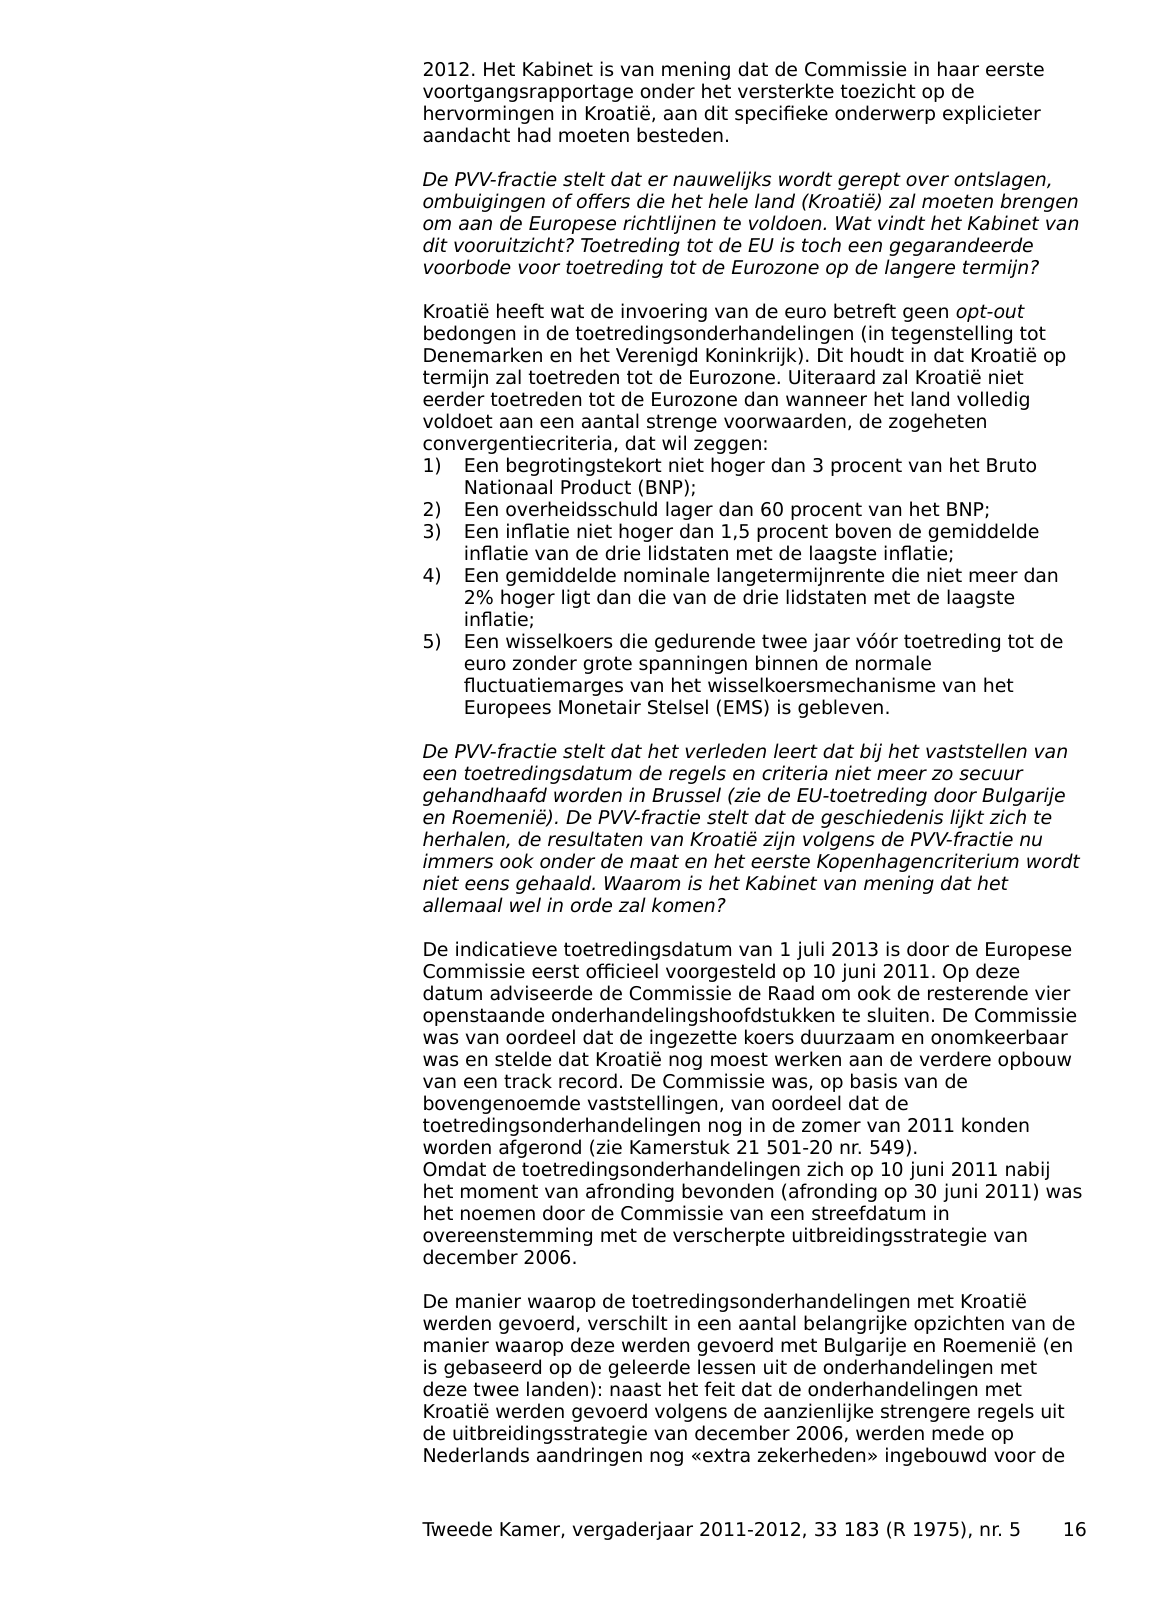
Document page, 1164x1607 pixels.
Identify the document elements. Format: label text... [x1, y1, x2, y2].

text 2) Een overheidsschuld lager dan 60 procent van het BNP; [422, 499, 1087, 521]
text De PVV-fractie stelt dat het verleden leert dat bij het vaststellen van een toetredingsdatum de regels en criteria niet meer zo secuur gehandhaafd worden in Brussel (zie de EU-toetreding door Bulgarije en Roemenië). De PVV-fractie stelt dat de geschiedenis lijkt zich te herhalen, de resultaten van Kroatië zijn volgens de PVV-fractie nu immers ook onder de maat en het eerste Kopenhagencriterium wordt niet eens gehaald. Waarom is het Kabinet van mening dat het allemaal wel in orde zal komen? [422, 741, 1087, 917]
text 3) Een inflatie niet hoger dan 1,5 procent boven de gemiddelde inflatie van de drie lidstaten met de laagste inflatie; [422, 521, 1087, 565]
text Omdat de toetredingsonderhandelingen zich op 10 juni 2011 nabij het moment van afronding bevonden (afronding op 30 juni 2011) was het noemen door de Commissie van een streefdatum in overeenstemming met de verscherpte uitbreidingsstrategie van december 2006. [422, 1159, 1087, 1269]
text 5) Een wisselkoers die gedurende twee jaar vóór toetreding tot de euro zonder grote spanningen binnen de normale fluctuatiemarges van het wisselkoers­mechanisme van het Europees Monetair Stelsel (EMS) is gebleven. [422, 631, 1087, 719]
text Kroatië heeft wat de invoering van de euro betreft geen opt-out bedongen in de toetredingsonderhandelingen (in tegenstelling tot Denemarken en het Verenigd Koninkrijk). Dit houdt in dat Kroatië op termijn zal toetreden tot de Eurozone. Uiteraard zal Kroatië niet eerder toetreden tot de Eurozone dan wanneer het land volledig voldoet aan een aantal strenge voorwaarden, de zogeheten convergentiecriteria, dat wil zeggen: [422, 301, 1087, 455]
text 4) Een gemiddelde nominale langetermijnrente die niet meer dan 2% hoger ligt dan die van de drie lidstaten met de laagste inflatie; [422, 565, 1087, 631]
text 2012. Het Kabinet is van mening dat de Commissie in haar eerste voortgangsrapportage onder het versterkte toezicht op de hervormingen in Kroatië, aan dit specifieke onderwerp explicieter aandacht had moeten besteden. [422, 59, 1087, 147]
text De manier waarop de toetredingsonderhandelingen met Kroatië werden gevoerd, verschilt in een aantal belangrijke opzichten van de manier waarop deze werden gevoerd met Bulgarije en Roemenië (en is gebaseerd op de geleerde lessen uit de onderhandelingen met deze twee landen): naast het feit dat de onderhandelingen met Kroatië werden gevoerd volgens de aanzienlijke strengere regels uit de uitbreidingsstrategie van december 2006, werden mede op Nederlands aandringen nog «extra zekerheden» ingebouwd voor de [422, 1291, 1087, 1467]
text De PVV-fractie stelt dat er nauwelijks wordt gerept over ontslagen, ombuigingen of offers die het hele land (Kroatië) zal moeten brengen om aan de Europese richtlijnen te voldoen. Wat vindt het Kabinet van dit vooruitzicht? Toetreding tot de EU is toch een gegarandeerde voorbode voor toetreding tot de Eurozone op de langere termijn? [422, 169, 1087, 279]
text De indicatieve toetredingsdatum van 1 juli 2013 is door de Europese Commissie eerst officieel voorgesteld op 10 juni 2011. Op deze datum adviseerde de Commissie de Raad om ook de resterende vier openstaande onderhandelingshoofdstukken te sluiten. De Commissie was van oordeel dat de ingezette koers duurzaam en onomkeerbaar was en stelde dat Kroatië nog moest werken aan de verdere opbouw van een track record. De Commissie was, op basis van de bovengenoemde vaststellingen, van oordeel dat de toetredingsonderhandelingen nog in de zomer van 2011 konden worden afgerond (zie Kamerstuk 21 501-20 nr. 549). [422, 939, 1087, 1159]
text 1) Een begrotingstekort niet hoger dan 3 procent van het Bruto Nationaal Product (BNP); [422, 455, 1087, 499]
